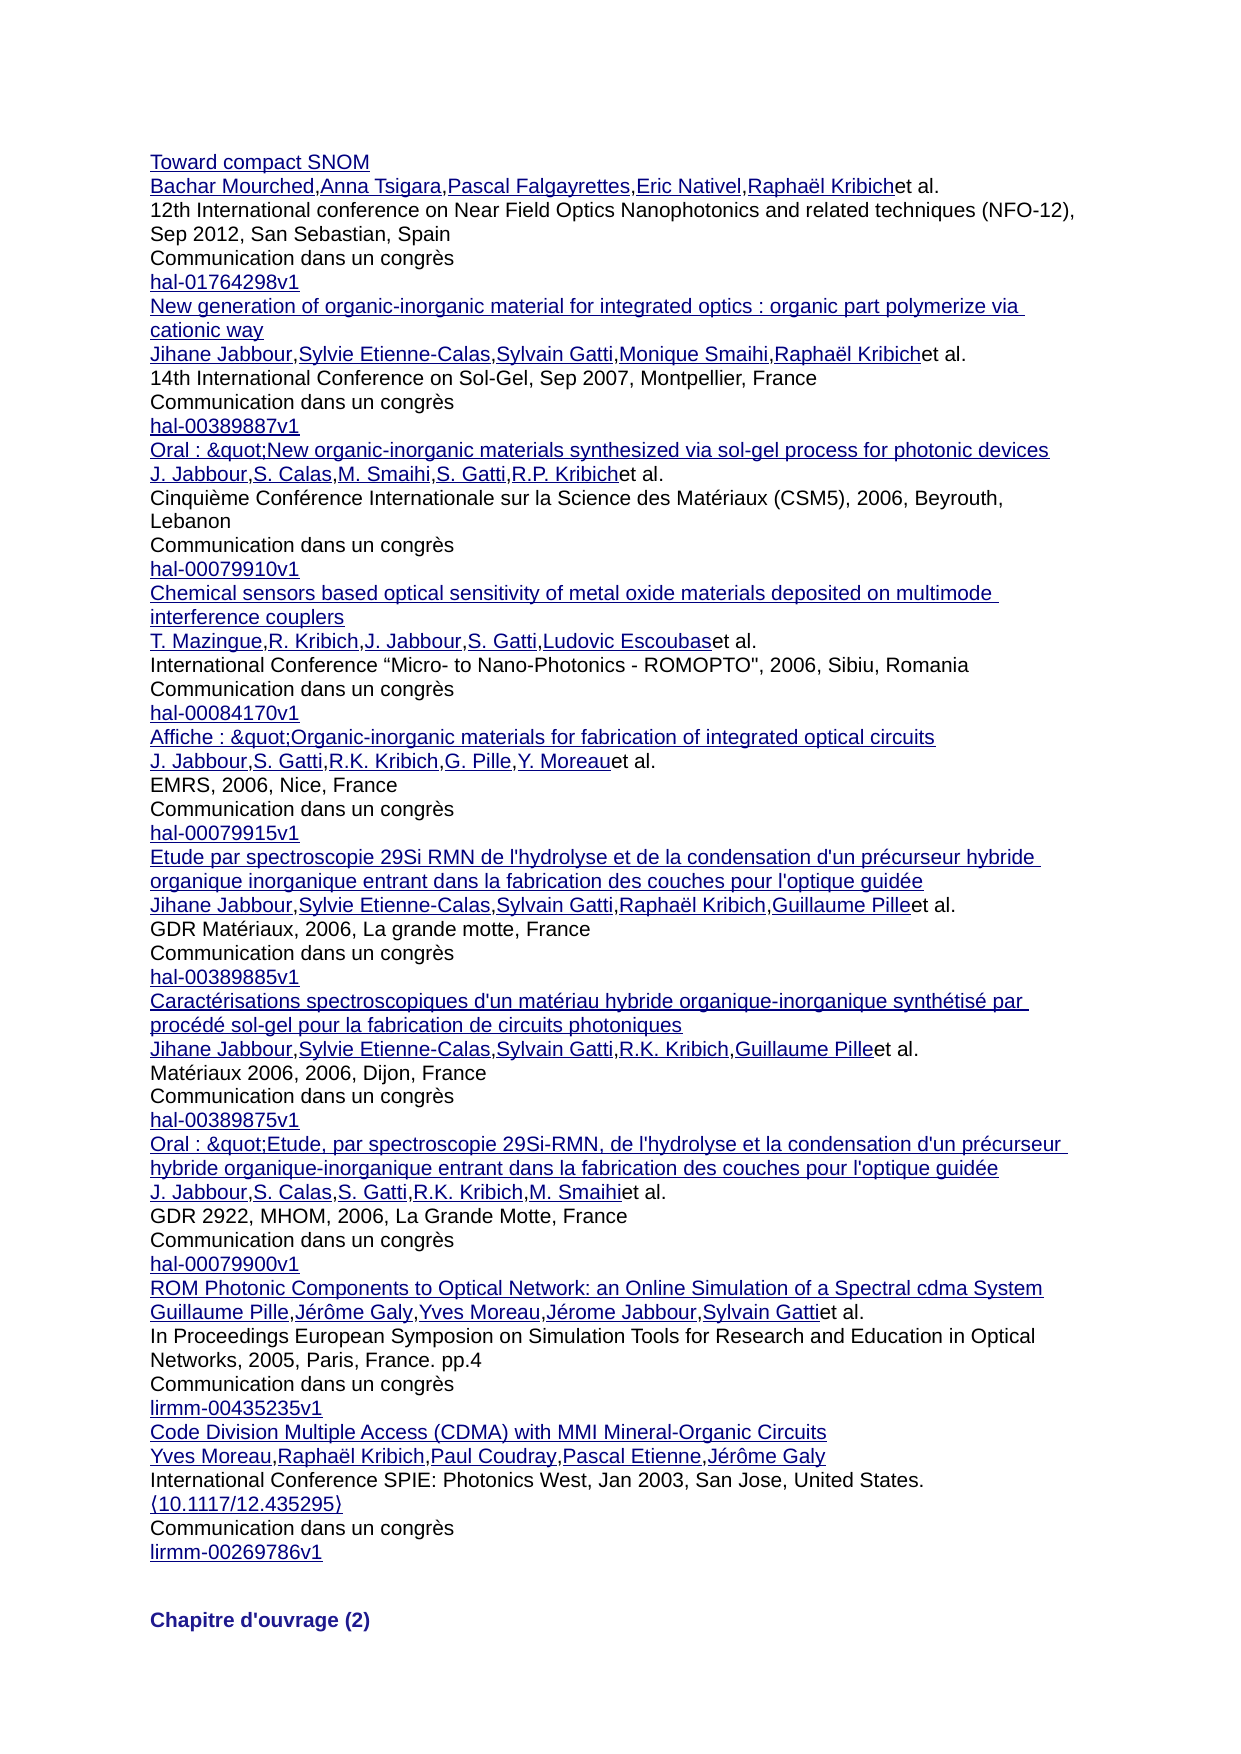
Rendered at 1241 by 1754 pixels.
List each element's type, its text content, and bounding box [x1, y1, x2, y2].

table_cell New generation of organic-inorganic material for integrated optics : organic part polymerize via cationic way Jihane Jabbour,Sylvie Etienne-Calas,Sylvain Gatti,Monique Smaihi,Raphaël Kribichet al. 14th International Conference on Sol-Gel, Sep 2007, Montpellier, France Communication dans un congrès hal-00389887v1 [150, 294, 1090, 437]
table_cell Oral : &quot;New organic-inorganic materials synthesized via sol-gel process for photonic devices J. Jabbour,S. Calas,M. Smaihi,S. Gatti,R.P. Kribichet al. Cinquième Conférence Internationale sur la Science des Matériaux (CSM5), 2006, Beyrouth, Lebanon Communication dans un congrès hal-00079910v1 [150, 438, 1090, 581]
table_cell Code Division Multiple Access (CDMA) with MMI Mineral-Organic Circuits Yves Moreau,Raphaël Kribich,Paul Coudray,Pascal Etienne,Jérôme Galy International Conference SPIE: Photonics West, Jan 2003, San Jose, United States. ⟨10.1117/12.435295⟩ Communication dans un congrès lirmm-00269786v1 [150, 1420, 1090, 1563]
table_cell Caractérisations spectroscopiques d'un matériau hybride organique-inorganique synthétisé par procédé sol-gel pour la fabrication de circuits photoniques Jihane Jabbour,Sylvie Etienne-Calas,Sylvain Gatti,R.K. Kribich,Guillaume Pilleet al. Matériaux 2006, 2006, Dijon, France Communication dans un congrès hal-00389875v1 [150, 989, 1090, 1132]
table_cell Toward compact SNOM Bachar Mourched,Anna Tsigara,Pascal Falgayrettes,Eric Nativel,Raphaël Kribichet al. 12th International conference on Near Field Optics Nanophotonics and related techniques (NFO-12), Sep 2012, San Sebastian, Spain Communication dans un congrès hal-01764298v1 [150, 150, 1090, 294]
table_cell Oral : &quot;Etude, par spectroscopie 29Si-RMN, de l'hydrolyse et la condensation d'un précurseur hybride organique-inorganique entrant dans la fabrication des couches pour l'optique guidée J. Jabbour,S. Calas,S. Gatti,R.K. Kribich,M. Smaihiet al. GDR 2922, MHOM, 2006, La Grande Motte, France Communication dans un congrès hal-00079900v1 [150, 1132, 1090, 1276]
table_cell Etude par spectroscopie 29Si RMN de l'hydrolyse et de la condensation d'un précurseur hybride organique inorganique entrant dans la fabrication des couches pour l'optique guidée Jihane Jabbour,Sylvie Etienne-Calas,Sylvain Gatti,Raphaël Kribich,Guillaume Pilleet al. GDR Matériaux, 2006, La grande motte, France Communication dans un congrès hal-00389885v1 [150, 845, 1090, 988]
table_cell Affiche : &quot;Organic-inorganic materials for fabrication of integrated optical circuits J. Jabbour,S. Gatti,R.K. Kribich,G. Pille,Y. Moreauet al. EMRS, 2006, Nice, France Communication dans un congrès hal-00079915v1 [150, 725, 1090, 845]
subtitle Chapitre d'ouvrage (2) [150, 1608, 1090, 1632]
table_cell ROM Photonic Components to Optical Network: an Online Simulation of a Spectral cdma System Guillaume Pille,Jérôme Galy,Yves Moreau,Jérome Jabbour,Sylvain Gattiet al. In Proceedings European Symposion on Simulation Tools for Research and Education in Optical Networks, 2005, Paris, France. pp.4 Communication dans un congrès lirmm-00435235v1 [150, 1276, 1090, 1420]
table_cell Chemical sensors based optical sensitivity of metal oxide materials deposited on multimode interference couplers T. Mazingue,R. Kribich,J. Jabbour,S. Gatti,Ludovic Escoubaset al. International Conference “Micro- to Nano-Photonics - ROMOPTO", 2006, Sibiu, Romania Communication dans un congrès hal-00084170v1 [150, 581, 1090, 725]
